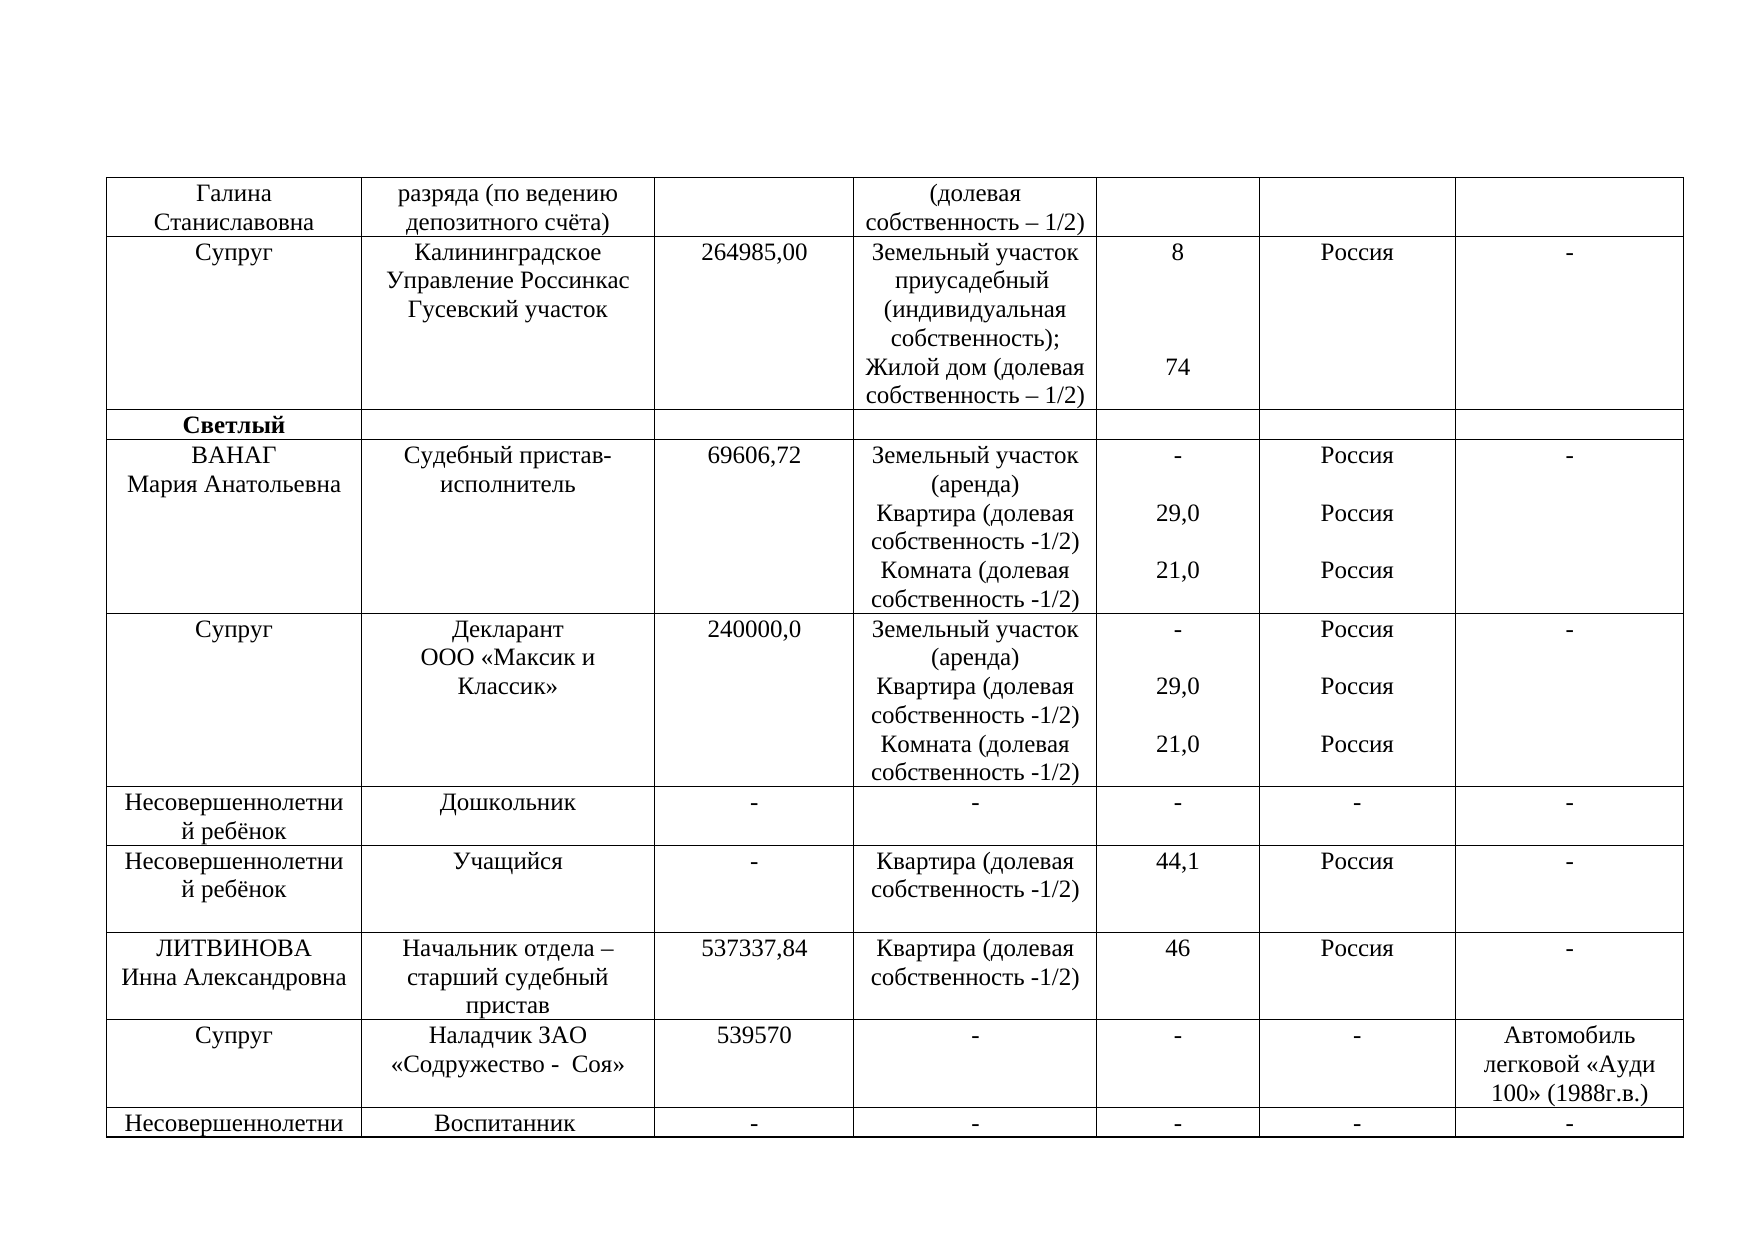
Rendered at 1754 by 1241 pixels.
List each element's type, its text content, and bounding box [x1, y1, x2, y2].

table_cell [362, 410, 654, 439]
table_cell Несовершеннолетни [107, 1108, 361, 1136]
table_cell разряда (по ведению депозитного счёта) [362, 178, 654, 236]
table_cell 264985,00 [655, 237, 853, 409]
table_cell - [655, 846, 853, 932]
table_cell Супруг [107, 614, 361, 786]
table_cell 8 74 [1097, 237, 1259, 409]
table_cell Россия Россия Россия [1260, 614, 1455, 786]
table_cell - [655, 1108, 853, 1136]
table_cell - [1456, 846, 1683, 932]
table_cell Дошкольник [362, 787, 654, 845]
table_cell ВАНАГ Мария Анатольевна [107, 440, 361, 613]
table_cell 539570 [655, 1020, 853, 1107]
table_cell [1684, 786, 1754, 845]
table_cell Земельный участок приусадебный (индивидуальная собственность); Жилой дом (долевая собственность – 1/2) [854, 237, 1096, 409]
table_cell - 29,0 21,0 [1097, 440, 1259, 613]
table_cell 240000,0 [655, 614, 853, 786]
table_cell Земельный участок (аренда) Квартира (долевая собственность -1/2) Комната (долевая собственность -1/2) [854, 614, 1096, 786]
table_cell - [1456, 933, 1683, 1019]
table_cell Воспитанник [362, 1108, 654, 1136]
table_cell [655, 178, 853, 236]
table_cell [1097, 410, 1259, 439]
table_cell Россия [1260, 237, 1455, 409]
table_cell - [1097, 1108, 1259, 1136]
table_cell [1260, 410, 1455, 439]
table_cell [1684, 613, 1754, 786]
table_cell Квартира (долевая собственность -1/2) [854, 933, 1096, 1019]
table_cell - [1260, 787, 1455, 845]
table_cell Квартира (долевая собственность -1/2) [854, 846, 1096, 932]
table_cell - [1456, 1108, 1683, 1136]
table_cell - 29,0 21,0 [1097, 614, 1259, 786]
table_cell [1684, 845, 1754, 932]
table_cell 46 [1097, 933, 1259, 1019]
table_cell Светлый [107, 410, 361, 439]
table_cell - [1456, 178, 1683, 236]
table_cell - [1260, 1020, 1455, 1107]
table_cell [1260, 178, 1455, 236]
table_cell Супруг [107, 1020, 361, 1107]
table_cell Начальник отдела – старший судебный пристав [362, 933, 654, 1019]
table_cell - [1456, 787, 1683, 845]
table_cell - [1456, 614, 1683, 786]
table_cell [1684, 1107, 1754, 1136]
table_cell - [1456, 237, 1683, 409]
table_cell 537337,84 [655, 933, 853, 1019]
table_cell Галина Станиславовна [107, 178, 361, 236]
table_cell [1684, 236, 1754, 409]
table_cell [1684, 1019, 1754, 1107]
table_cell [1097, 178, 1259, 236]
table_cell Судебный пристав-исполнитель [362, 440, 654, 613]
table_cell 69606,72 [655, 440, 853, 613]
table_cell Россия [1260, 846, 1455, 932]
table_cell - [854, 1020, 1096, 1107]
table_cell Россия [1260, 933, 1455, 1019]
table_cell [1456, 410, 1683, 439]
table_cell - [655, 787, 853, 845]
table_cell Автомобиль легковой «Ауди 100» (1988г.в.) [1456, 1020, 1683, 1107]
table_cell Супруг [107, 237, 361, 409]
table_cell - [1097, 787, 1259, 845]
table_cell - [854, 787, 1096, 845]
table_cell - [1097, 1020, 1259, 1107]
table_cell [1684, 439, 1754, 613]
table_cell Несовершеннолетний ребёнок [107, 787, 361, 845]
table_cell Калининградское Управление Россинкас Гусевский участок [362, 237, 654, 409]
table_cell [1684, 932, 1754, 1019]
table_cell - [854, 1108, 1096, 1136]
table_cell [1684, 409, 1754, 439]
table_cell 44,1 [1097, 846, 1259, 932]
table_cell Учащийся [362, 846, 654, 932]
table_cell Несовершеннолетний ребёнок [107, 846, 361, 932]
table_cell - [1260, 1108, 1455, 1136]
table_cell Россия Россия Россия [1260, 440, 1455, 613]
table_cell - [1456, 440, 1683, 613]
table_cell Декларант ООО «Максик и Классик» [362, 614, 654, 786]
table_cell Наладчик ЗАО «Содружество - Соя» [362, 1020, 654, 1107]
table_cell [1684, 177, 1754, 236]
table_cell Земельный участок (аренда) Квартира (долевая собственность -1/2) Комната (долевая собственность -1/2) [854, 440, 1096, 613]
table_cell [854, 410, 1096, 439]
table_cell ЛИТВИНОВА Инна Александровна [107, 933, 361, 1019]
table_cell (долевая собственность – 1/2) [854, 178, 1096, 236]
table_cell [655, 410, 853, 439]
